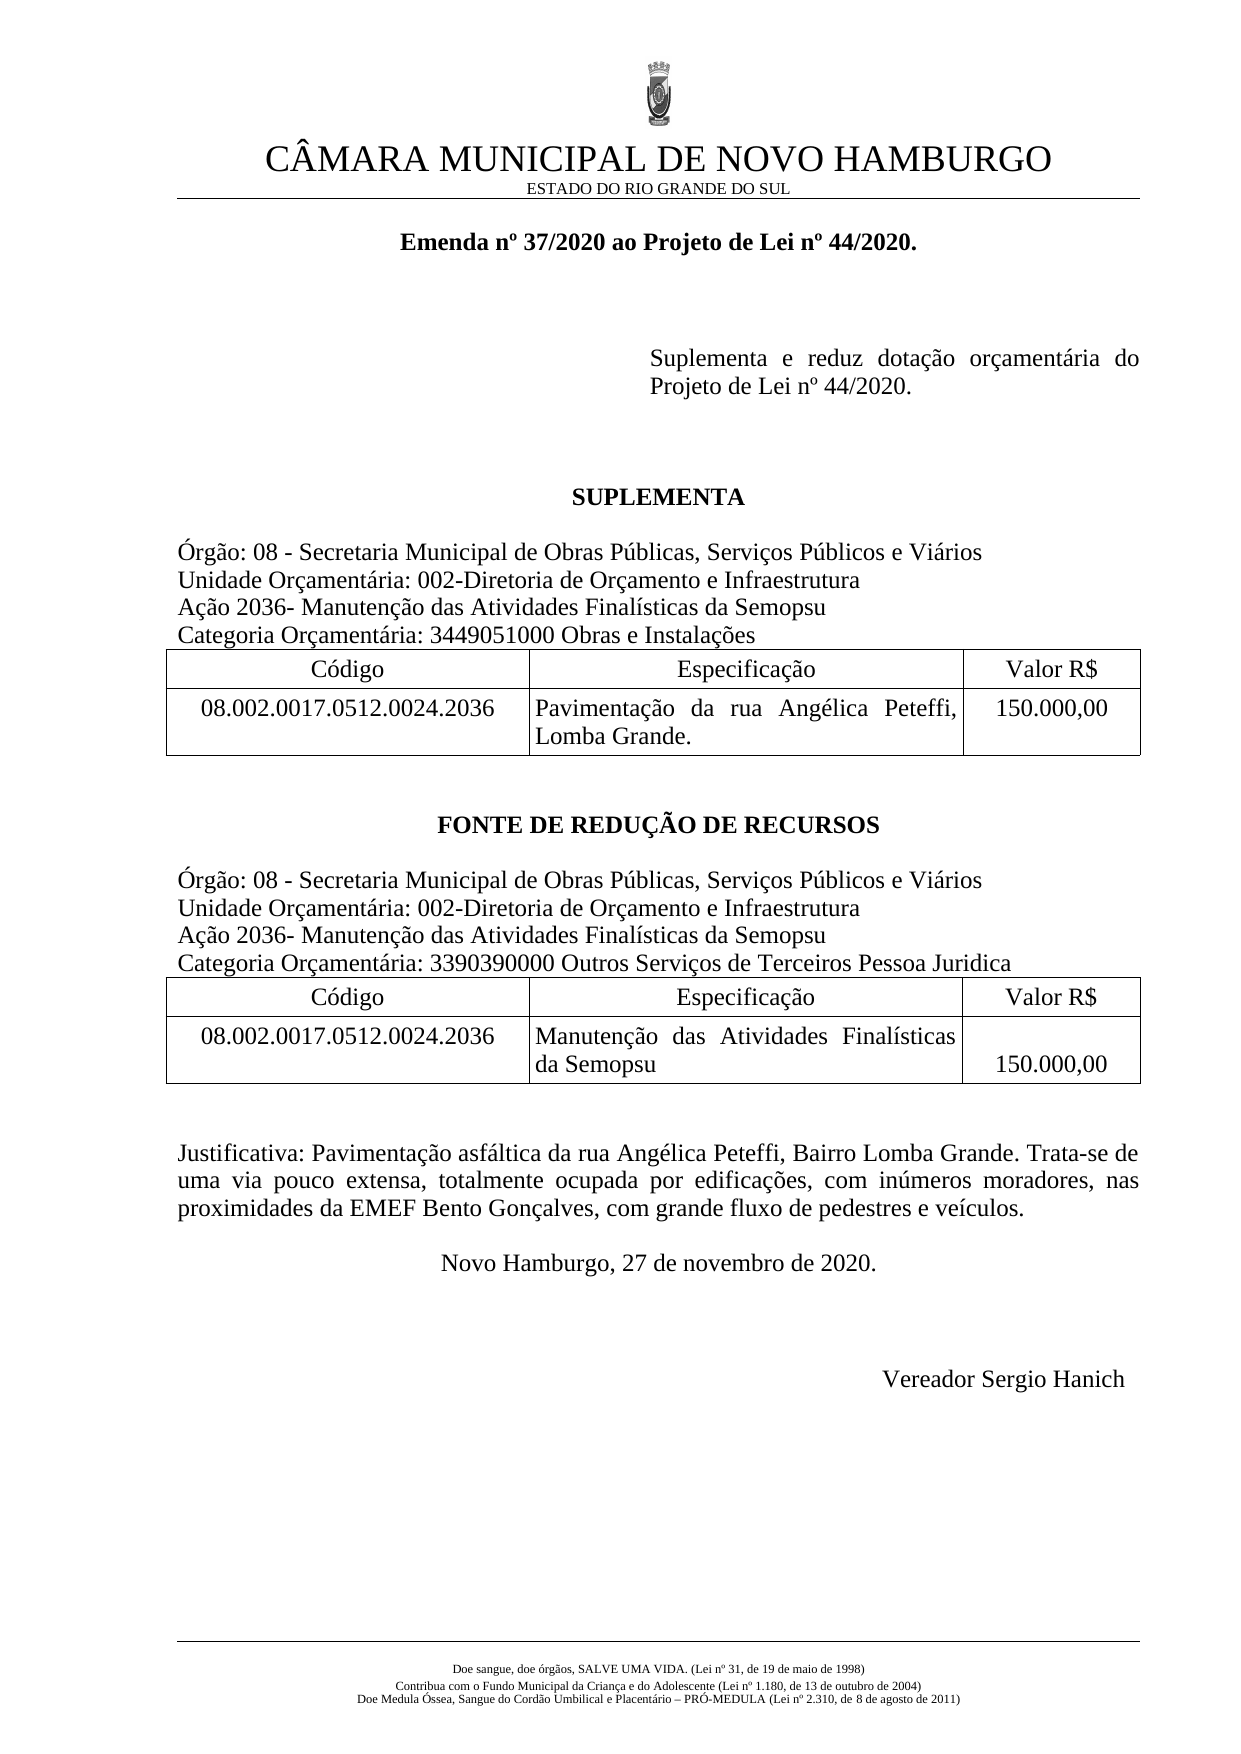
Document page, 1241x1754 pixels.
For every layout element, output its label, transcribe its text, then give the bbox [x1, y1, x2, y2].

text Órgão: 08 - Secretaria Municipal de Obras Públicas, Serviços Públicos e Viários [177, 866, 1140, 894]
table_cell 150.000,00 [964, 689, 1140, 755]
text Vereador Sergio Hanich [177, 1360, 1140, 1394]
text Categoria Orçamentária: 3449051000 Obras e Instalações [177, 621, 1140, 649]
text Novo Hamburgo, 27 de novembro de 2020. [177, 1249, 1140, 1277]
table_cell 08.002.0017.0512.0024.2036 [167, 689, 529, 755]
table_cell Manutenção das Atividades Finalísticas da Semopsu [530, 1017, 962, 1083]
table_header Valor R$ [963, 978, 1140, 1016]
text Ação 2036- Manutenção das Atividades Finalísticas da Semopsu [177, 922, 1140, 949]
text Órgão: 08 - Secretaria Municipal de Obras Públicas, Serviços Públicos e Viários [177, 538, 1140, 566]
table_header Valor R$ [964, 650, 1140, 688]
text FONTE DE REDUÇÃO DE RECURSOS [177, 811, 1140, 838]
table_cell 150.000,00 [963, 1017, 1140, 1083]
text Emenda nº 37/2020 ao Projeto de Lei nº 44/2020. [177, 228, 1140, 256]
table_header Especificação [530, 650, 963, 688]
table_header Especificação [530, 978, 962, 1016]
text Unidade Orçamentária: 002-Diretoria de Orçamento e Infraestrutura [177, 894, 1140, 922]
table_cell 08.002.0017.0512.0024.2036 [167, 1017, 529, 1083]
text Suplementa e reduz dotação orçamentária do Projeto de Lei nº 44/2020. [649, 344, 1140, 400]
table_cell Pavimentação da rua Angélica Peteffi, Lomba Grande. [530, 689, 963, 755]
text Unidade Orçamentária: 002-Diretoria de Orçamento e Infraestrutura [177, 566, 1140, 593]
text Justificativa: Pavimentação asfáltica da rua Angélica Peteffi, Bairro Lomba Grande. Trata-se de uma via pouco extensa, totalmente ocupada por edificações, com inúmeros moradores, nas proximidades da EMEF Bento Gonçalves, com grande fluxo de pedestres e veículos. [177, 1139, 1140, 1222]
table_header Código [167, 978, 529, 1016]
text SUPLEMENTA [177, 483, 1140, 510]
text Categoria Orçamentária: 3390390000 Outros Serviços de Terceiros Pessoa Juridica [177, 949, 1140, 977]
text Ação 2036- Manutenção das Atividades Finalísticas da Semopsu [177, 593, 1140, 621]
table_header Código [167, 650, 529, 688]
